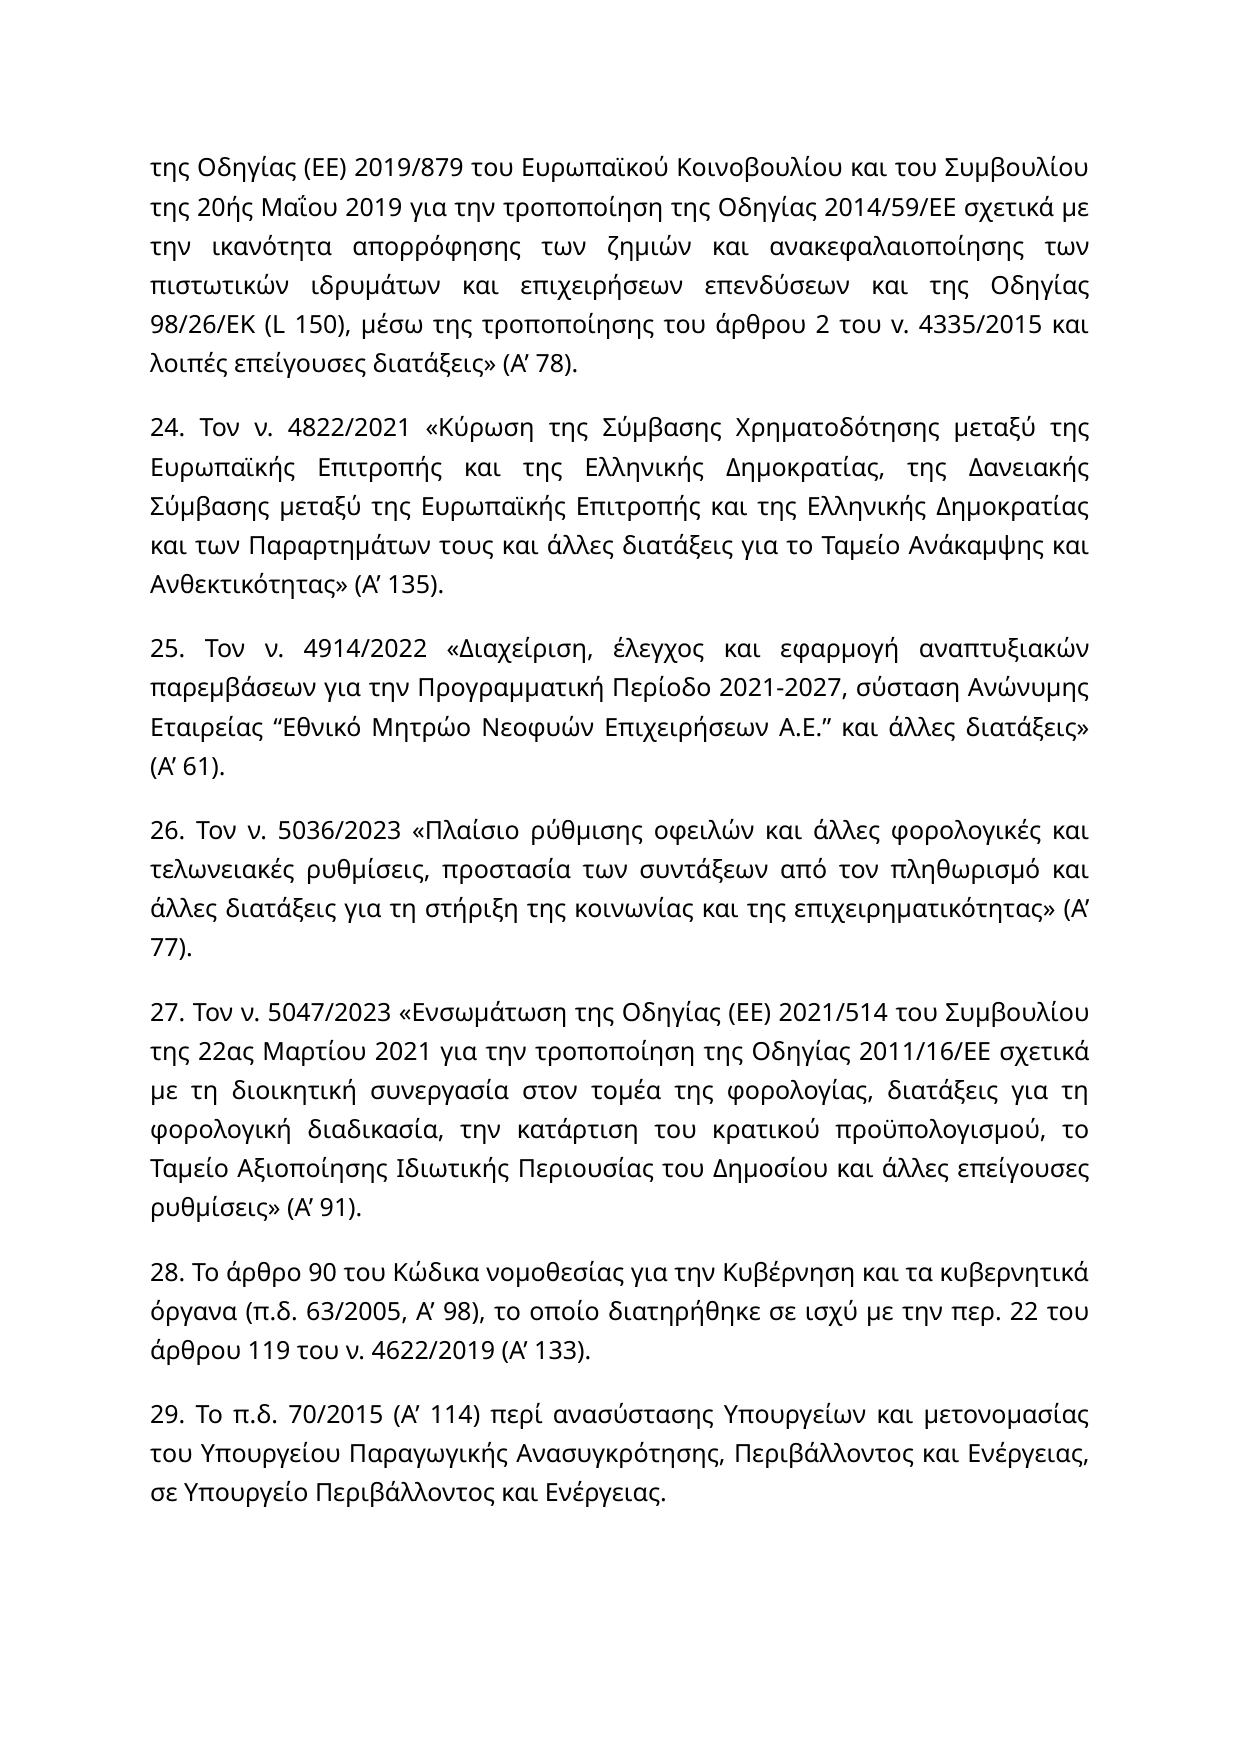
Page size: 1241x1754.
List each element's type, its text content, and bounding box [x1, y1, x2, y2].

text 25. Τον ν. 4914/2022 «Διαχείριση, έλεγχος και εφαρμογή αναπτυξιακών παρεμβάσεων για την Προγραμματική Περίοδο 2021-2027, σύσταση Ανώνυμης Εταιρείας “Εθνικό Μητρώο Νεοφυών Επιχειρήσεων Α.Ε.” και άλλες διατάξεις» (Α’ 61). [150, 631, 1090, 782]
text 28. Το άρθρο 90 του Κώδικα νομοθεσίας για την Κυβέρνηση και τα κυβερνητικά όργανα (π.δ. 63/2005, Α’ 98), το οποίο διατηρήθηκε σε ισχύ με την περ. 22 του άρθρου 119 του ν. 4622/2019 (Α’ 133). [150, 1254, 1090, 1367]
text της Οδηγίας (ΕΕ) 2019/879 του Ευρωπαϊκού Κοινοβουλίου και του Συμβουλίου της 20ής Μαΐου 2019 για την τροποποίηση της Οδηγίας 2014/59/ΕΕ σχετικά με την ικανότητα απορρόφησης των ζημιών και ανακεφαλαιοποίησης των πιστωτικών ιδρυμάτων και επιχειρήσεων επενδύσεων και της Οδηγίας 98/26/ΕΚ (L 150), μέσω της τροποποίησης του άρθρου 2 του v. 4335/2015 και λοιπές επείγουσες διατάξεις» (Α’ 78). [150, 150, 1090, 380]
text 24. Τον ν. 4822/2021 «Κύρωση της Σύμβασης Χρηματοδότησης μεταξύ της Ευρωπαϊκής Επιτροπής και της Ελληνικής Δημοκρατίας, της Δανειακής Σύμβασης μεταξύ της Ευρωπαϊκής Επιτροπής και της Ελληνικής Δημοκρατίας και των Παραρτημάτων τους και άλλες διατάξεις για το Ταμείο Ανάκαμψης και Ανθεκτικότητας» (Α’ 135). [150, 410, 1090, 601]
text 29. Το π.δ. 70/2015 (Α’ 114) περί ανασύστασης Υπουργείων και μετονομασίας του Υπουργείου Παραγωγικής Ανασυγκρότησης, Περιβάλλοντος και Ενέργειας, σε Υπουργείο Περιβάλλοντος και Ενέργειας. [150, 1397, 1090, 1509]
text 27. Τον ν. 5047/2023 «Ενσωμάτωση της Οδηγίας (ΕΕ) 2021/514 του Συμβουλίου της 22ας Μαρτίου 2021 για την τροποποίηση της Οδηγίας 2011/16/ΕΕ σχετικά με τη διοικητική συνεργασία στον τομέα της φορολογίας, διατάξεις για τη φορολογική διαδικασία, την κατάρτιση του κρατικού προϋπολογισμού, το Ταμείο Αξιοποίησης Ιδιωτικής Περιουσίας του Δημοσίου και άλλες επείγουσες ρυθμίσεις» (Α’ 91). [150, 994, 1090, 1224]
text 26. Τον ν. 5036/2023 «Πλαίσιο ρύθμισης οφειλών και άλλες φορολογικές και τελωνειακές ρυθμίσεις, προστασία των συντάξεων από τον πληθωρισμό και άλλες διατάξεις για τη στήριξη της κοινωνίας και της επιχειρηματικότητας» (Α’ 77). [150, 812, 1090, 964]
